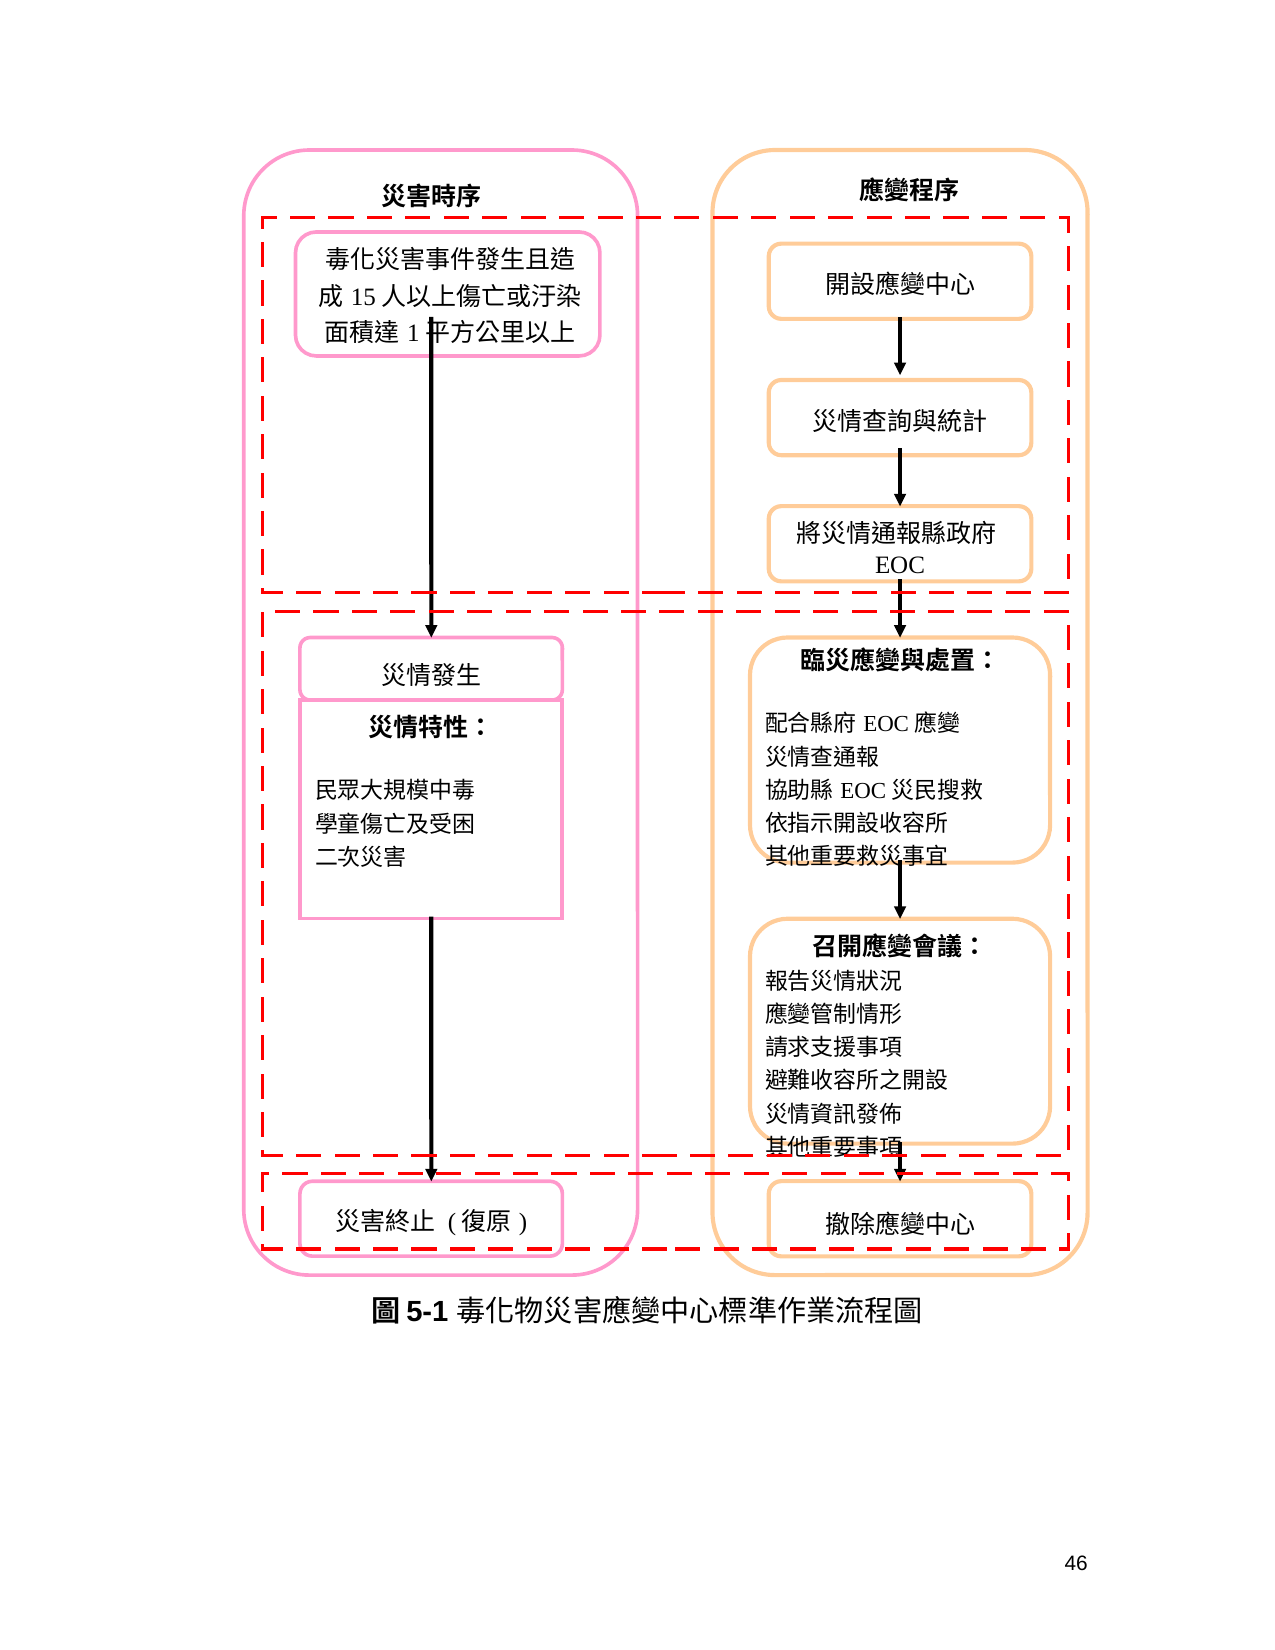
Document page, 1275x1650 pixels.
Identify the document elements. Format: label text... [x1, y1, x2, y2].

text 圖5-1 毒化物災害應變中心標準作業流程圖 [278, 1288, 1016, 1329]
